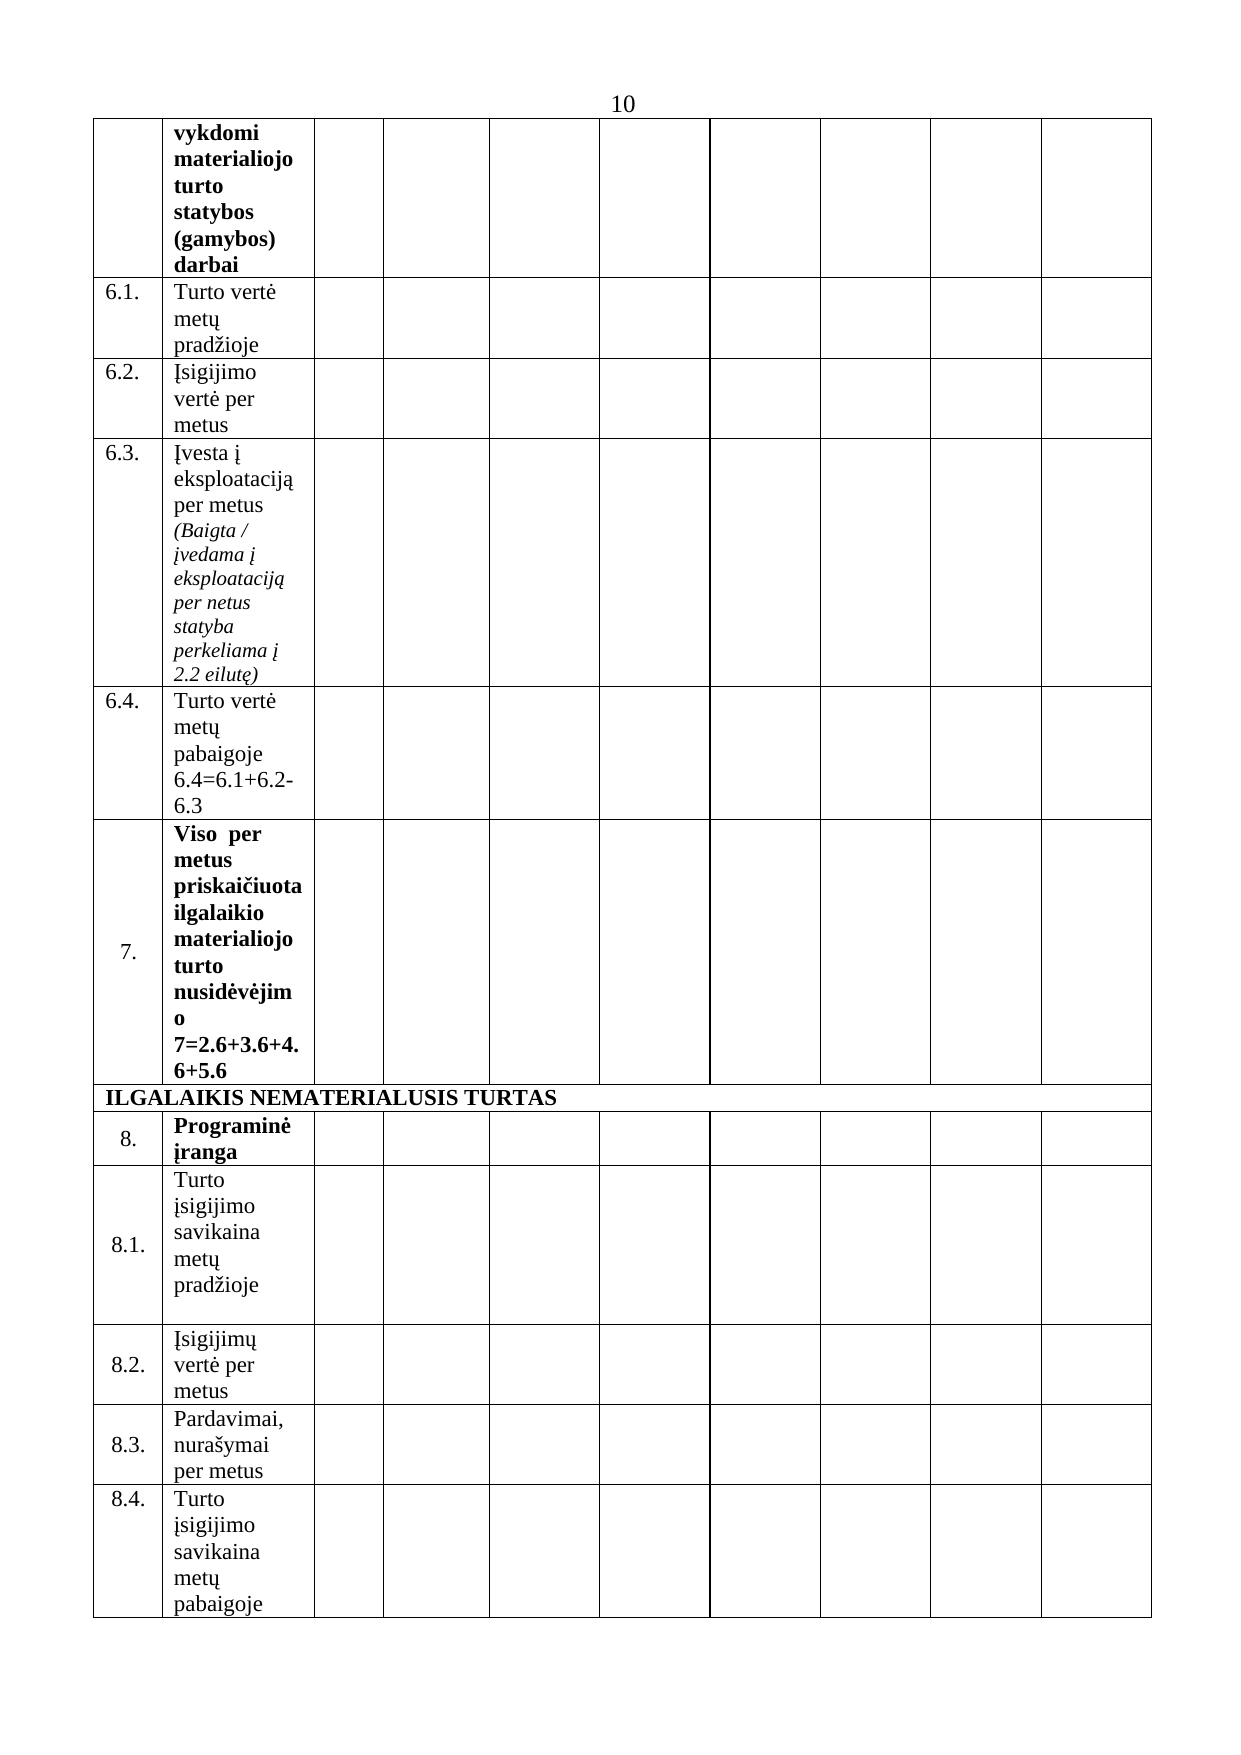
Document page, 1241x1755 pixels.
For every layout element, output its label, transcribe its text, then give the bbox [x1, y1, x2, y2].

table_cell [490, 439, 599, 686]
table_cell 8. [94, 1112, 162, 1164]
table_cell [711, 359, 820, 437]
table_cell [1042, 1325, 1151, 1404]
table_cell [1042, 119, 1151, 277]
table_cell [711, 820, 820, 1083]
table_cell [600, 1485, 709, 1617]
table_cell [711, 1112, 820, 1164]
table_cell [821, 278, 930, 357]
table_cell [1042, 687, 1151, 819]
table_cell vykdomi materialiojo turto statybos (gamybos) darbai [163, 119, 314, 277]
table_cell 8.1. [94, 1166, 162, 1324]
table_cell [931, 820, 1041, 1083]
table_cell [490, 1325, 599, 1404]
table_cell 6.3. [94, 439, 162, 686]
table_cell [315, 1405, 383, 1484]
table_cell [315, 1485, 383, 1617]
table_cell [315, 1325, 383, 1404]
table_cell [821, 1112, 930, 1164]
table_cell [490, 359, 599, 437]
table_cell [931, 1405, 1041, 1484]
table_cell [821, 359, 930, 437]
table_cell [600, 820, 709, 1083]
table_cell [600, 687, 709, 819]
table_cell [490, 1405, 599, 1484]
table_cell [931, 278, 1041, 357]
table_cell Įsigijimo vertė per metus [163, 359, 314, 437]
table_cell [1042, 439, 1151, 686]
table_cell [711, 1166, 820, 1324]
table_cell [490, 1112, 599, 1164]
table_cell [384, 1166, 489, 1324]
table_cell [711, 687, 820, 819]
table_cell [931, 439, 1041, 686]
table_cell [931, 687, 1041, 819]
table_cell [490, 687, 599, 819]
table_cell Įvesta į eksploataciją per metus (Baigta / įvedama į eksploataciją per netus statyba perkeliama į 2.2 eilutę) [163, 439, 314, 686]
table_cell 8.4. [94, 1485, 162, 1617]
table_cell 6.2. [94, 359, 162, 437]
table_cell [384, 359, 489, 437]
table_cell [931, 1112, 1041, 1164]
table_cell [315, 820, 383, 1083]
table_cell [384, 820, 489, 1083]
table_cell [490, 119, 599, 277]
table_cell [711, 1405, 820, 1484]
table_cell [600, 439, 709, 686]
table_cell Viso per metus priskaičiuota ilgalaikio materialiojo turto nusidėvėjimo 7=2.6+3.6+4.6+5.6 [163, 820, 314, 1083]
table_cell 8.2. [94, 1325, 162, 1404]
table_cell [821, 820, 930, 1083]
table_cell [384, 119, 489, 277]
table_cell [821, 439, 930, 686]
table_cell [315, 687, 383, 819]
table_cell [821, 687, 930, 819]
table_cell [315, 119, 383, 277]
table_cell [711, 439, 820, 686]
table_cell Pardavimai, nurašymai per metus [163, 1405, 314, 1484]
table_cell 8.3. [94, 1405, 162, 1484]
table_cell [1042, 1405, 1151, 1484]
table_cell [1042, 359, 1151, 437]
table_cell [1042, 1166, 1151, 1324]
table_cell [600, 1112, 709, 1164]
table_cell [315, 1112, 383, 1164]
table_cell [490, 1485, 599, 1617]
table_cell [600, 1405, 709, 1484]
table_cell [315, 278, 383, 357]
table_cell [821, 1485, 930, 1617]
table_cell Įsigijimų vertė per metus [163, 1325, 314, 1404]
table_cell [1042, 1112, 1151, 1164]
table_cell [821, 119, 930, 277]
table_cell [315, 439, 383, 686]
table_cell 6.1. [94, 278, 162, 357]
table_cell [1042, 278, 1151, 357]
table_cell [384, 1325, 489, 1404]
table_cell [384, 1485, 489, 1617]
table_cell [931, 1485, 1041, 1617]
table_cell Turto vertė metų pabaigoje 6.4=6.1+6.2-6.3 [163, 687, 314, 819]
table_cell [490, 1166, 599, 1324]
table_cell [384, 439, 489, 686]
table_cell [315, 359, 383, 437]
table_cell [931, 359, 1041, 437]
table_cell Turto įsigijimo savikaina metų pradžioje [163, 1166, 314, 1324]
table_cell [1042, 820, 1151, 1083]
table_cell [821, 1405, 930, 1484]
table_cell [384, 1112, 489, 1164]
table_cell [711, 119, 820, 277]
table_cell [931, 1325, 1041, 1404]
table_cell 6.4. [94, 687, 162, 819]
table_cell [600, 1166, 709, 1324]
table_cell [821, 1325, 930, 1404]
table_cell [821, 1166, 930, 1324]
table_cell [490, 278, 599, 357]
table_cell [600, 278, 709, 357]
table_cell [931, 119, 1041, 277]
table_cell [384, 1405, 489, 1484]
table_cell [1042, 1485, 1151, 1617]
table_cell Turto įsigijimo savikaina metų pabaigoje [163, 1485, 314, 1617]
table_cell [931, 1166, 1041, 1324]
table_cell Turto vertė metų pradžioje [163, 278, 314, 357]
table_cell 7. [94, 820, 162, 1083]
table_cell [384, 278, 489, 357]
table_cell [600, 359, 709, 437]
table_cell [711, 278, 820, 357]
table_cell [600, 1325, 709, 1404]
table_cell [711, 1485, 820, 1617]
table_cell [315, 1166, 383, 1324]
table_cell [94, 119, 162, 277]
table_cell [384, 687, 489, 819]
table_cell Programinė įranga [163, 1112, 314, 1164]
table_cell [490, 820, 599, 1083]
table_cell ILGALAIKIS NEMATERIALUSIS TURTAS [94, 1085, 1151, 1111]
table_cell [600, 119, 709, 277]
table_cell [711, 1325, 820, 1404]
